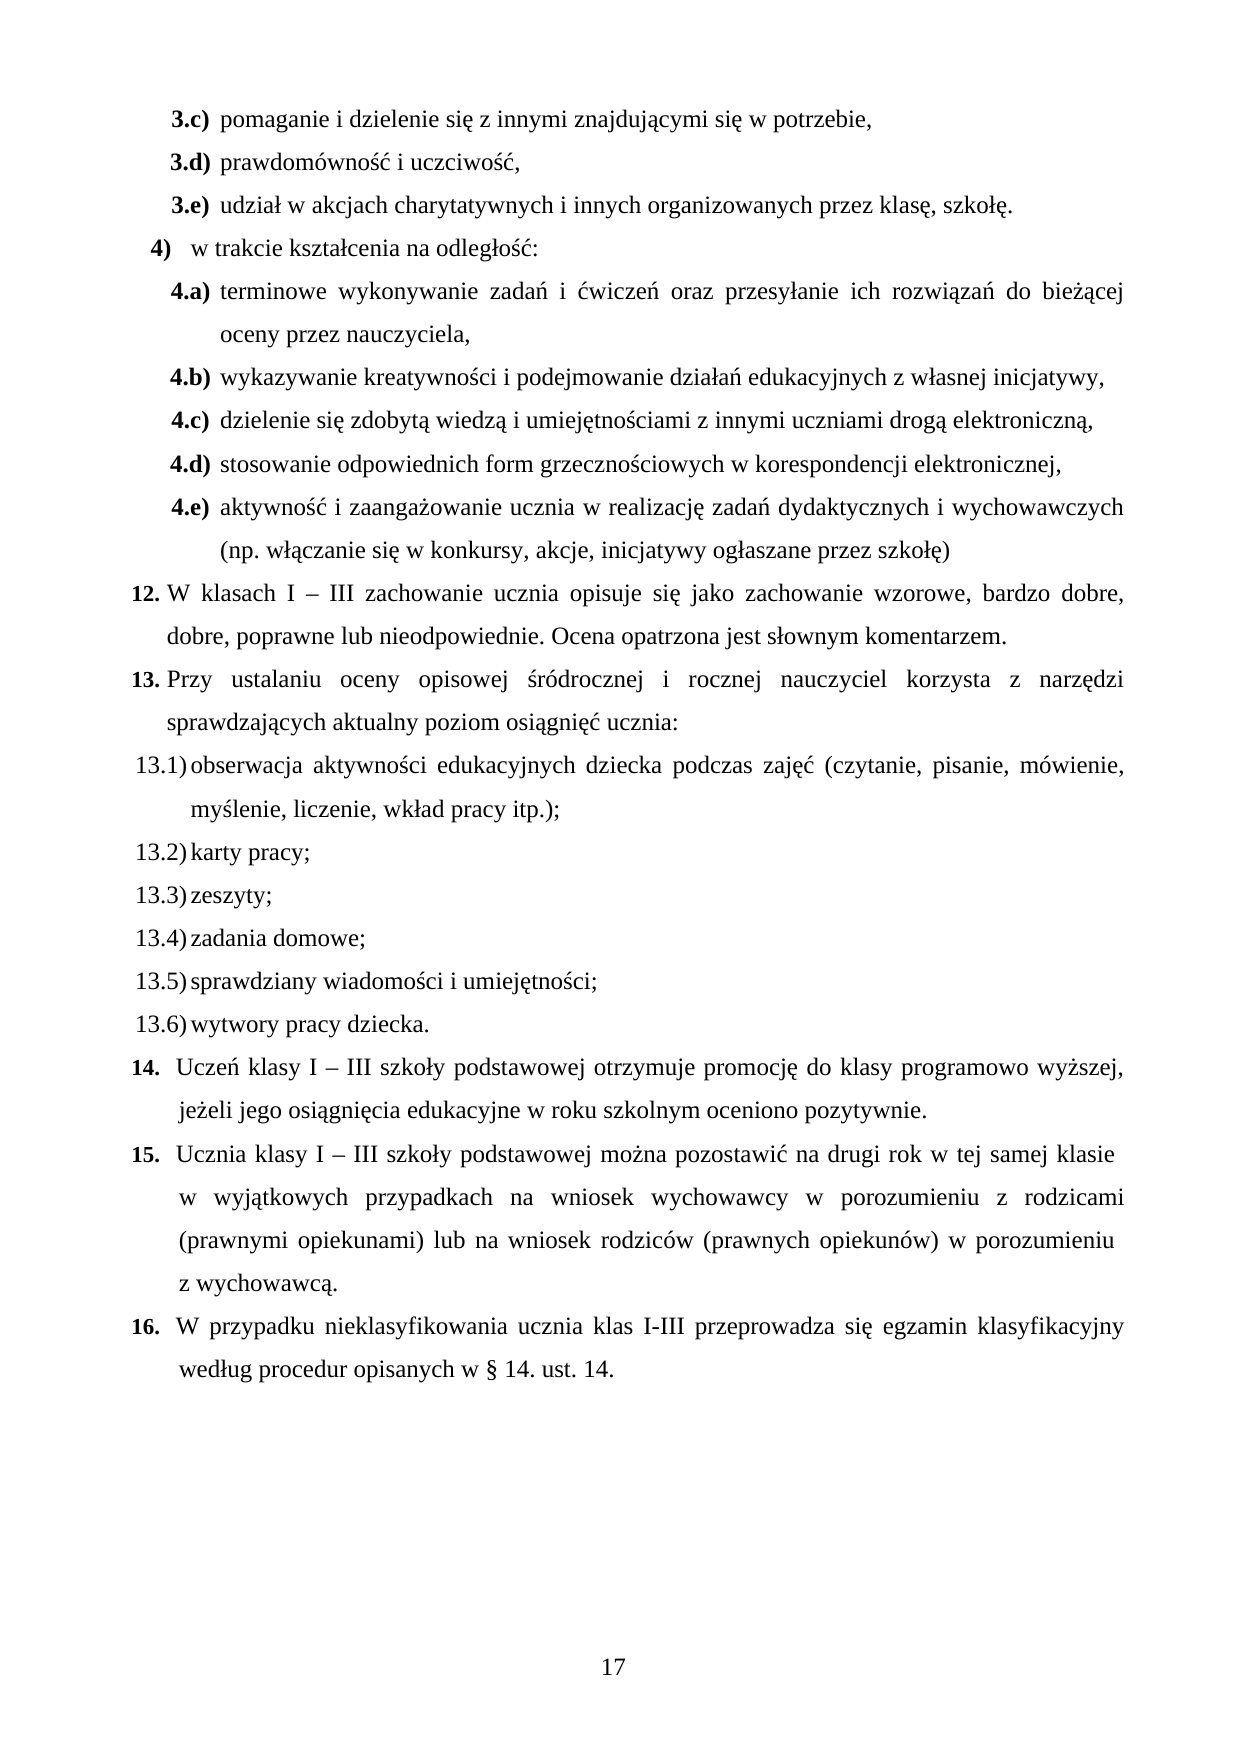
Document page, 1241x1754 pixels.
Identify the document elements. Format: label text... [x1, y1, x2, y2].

list Przy ustalaniu oceny opisowej śródrocznej i rocznej nauczyciel korzysta z narzędzi sprawdzających aktualny poziom osiągnięć ucznia: [131, 664, 1125, 736]
list terminowe wykonywanie zadań i ćwiczeń oraz przesyłanie ich rozwiązań do bieżącej oceny przez nauczyciela, [190, 276, 1125, 348]
list W klasach I – III zachowanie ucznia opisuje się jako zachowanie wzorowe, bardzo dobre, dobre, poprawne lub nieodpowiednie. Ocena opatrzona jest słownym komentarzem. [131, 578, 1125, 650]
list Uczeń klasy I – III szkoły podstawowej otrzymuje promocję do klasy programowo wyższej, jeżeli jego osiągnięcia edukacyjne w roku szkolnym oceniono pozytywnie. [131, 1052, 1125, 1124]
list aktywność i zaangażowanie ucznia w realizację zadań dydaktycznych i wychowawczych (np. włączanie się w konkursy, akcje, inicjatywy ogłaszane przez szkołę) [190, 492, 1125, 564]
list zeszyty; [161, 880, 1125, 909]
list w trakcie kształcenia na odległość: [161, 233, 1125, 262]
list dzielenie się zdobytą wiedzą i umiejętnościami z innymi uczniami drogą elektroniczną, [190, 406, 1125, 434]
list obserwacja aktywności edukacyjnych dziecka podczas zajęć (czytanie, pisanie, mówienie, myślenie, liczenie, wkład pracy itp.); [161, 751, 1125, 822]
list wykazywanie kreatywności i podejmowanie działań edukacyjnych z własnej inicjatywy, [190, 362, 1125, 391]
list W przypadku nieklasyfikowania ucznia klas I-III przeprowadza się egzamin klasyfikacyjny według procedur opisanych w § 14. ust. 14. [131, 1311, 1125, 1383]
list pomaganie i dzielenie się z innymi znajdującymi się w potrzebie, [190, 104, 1125, 132]
list udział w akcjach charytatywnych i innych organizowanych przez klasę, szkołę. [190, 190, 1125, 219]
list prawdomówność i uczciwość, [190, 147, 1125, 176]
list zadania domowe; [161, 923, 1125, 952]
list Ucznia klasy I – III szkoły podstawowej można pozostawić na drugi rok w tej samej klasie w wyjątkowych przypadkach na wniosek wychowawcy w porozumieniu z rodzicami (prawnymi opiekunami) lub na wniosek rodziców (prawnych opiekunów) w porozumieniu z wychowawcą. [131, 1139, 1125, 1297]
list stosowanie odpowiednich form grzecznościowych w korespondencji elektronicznej, [190, 449, 1125, 477]
list karty pracy; [161, 837, 1125, 866]
list sprawdziany wiadomości i umiejętności; [161, 966, 1125, 995]
list wytwory pracy dziecka. [161, 1009, 1125, 1038]
